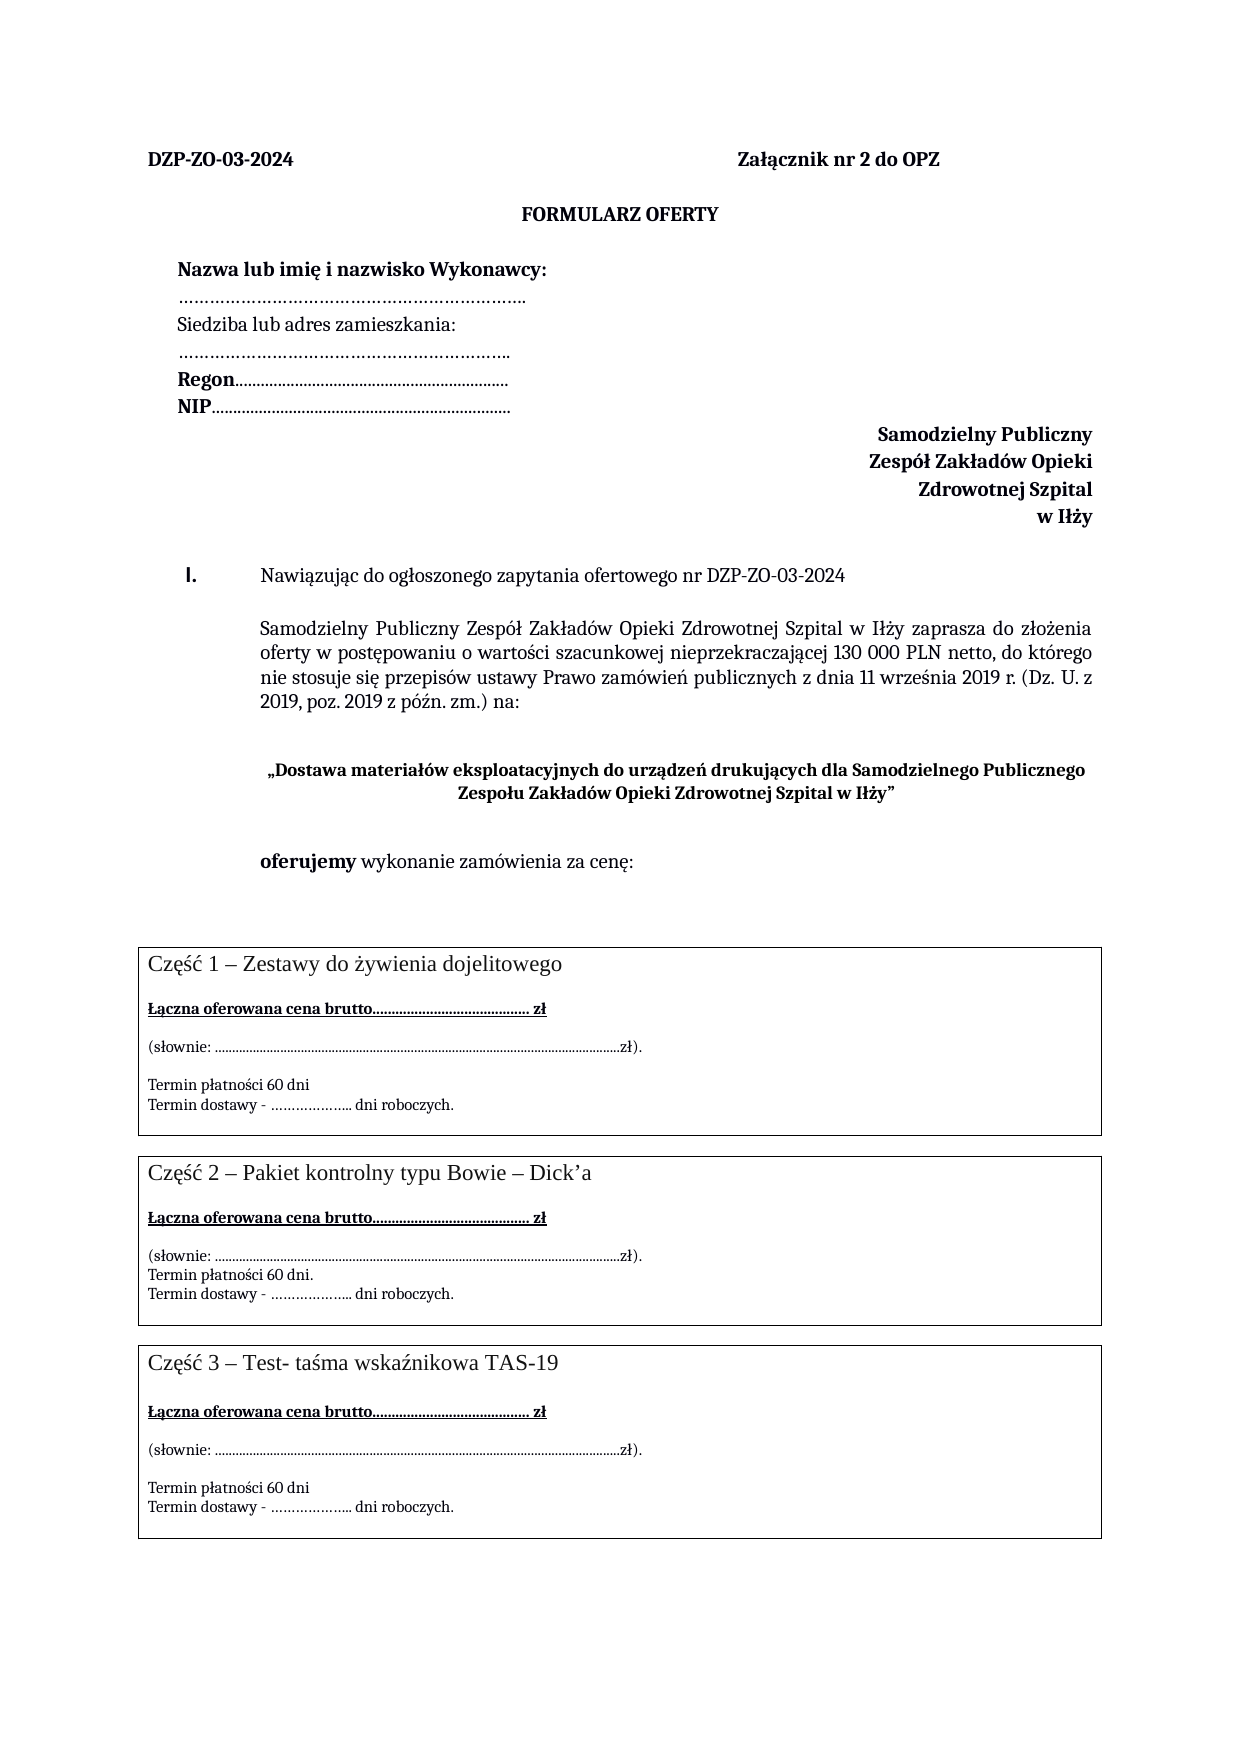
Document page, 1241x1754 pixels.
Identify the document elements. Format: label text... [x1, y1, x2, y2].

text Część 1 – Zestawy do żywienia dojelitowego [139, 948, 1101, 976]
text Regon................................................................ [177, 368, 1093, 392]
text Łączna oferowana cena brutto......................................... zł [148, 1208, 1093, 1227]
text Termin dostawy - ……………….. dni roboczych. [148, 1498, 1093, 1517]
text Część 3 – Test- taśma wskaźnikowa TAS-19 [139, 1346, 1101, 1375]
text Termin płatności 60 dni. [148, 1266, 1093, 1285]
text Zespół Zakładów Opieki [148, 450, 1093, 474]
text Nazwa lub imię i nazwisko Wykonawcy: [177, 258, 1093, 282]
text Zdrowotnej Szpital [148, 478, 1093, 502]
list Samodzielny Publiczny Zespół Zakładów Opieki Zdrowotnej Szpital w Iłży zaprasza do złożenia oferty w postępowaniu o wartości szacunkowej nieprzekraczającej 130 000 PLN netto, do którego nie stosuje się przepisów ustawy Prawo zamówień publicznych z dnia 11 września 2019 r. (Dz. U. z 2019, poz. 2019 z późn. zm.) na: [185, 617, 1093, 714]
text DZP-ZO-03-2024 Załącznik nr 2 do OPZ [148, 148, 1093, 172]
text (słownie: ......................................................................................................................zł). [148, 1246, 1093, 1266]
text Łączna oferowana cena brutto......................................... zł [139, 1399, 1101, 1421]
text Część 2 – Pakiet kontrolny typu Bowie – Dick’a [139, 1157, 1101, 1185]
text NIP...................................................................... [177, 395, 1093, 419]
text Siedziba lub adres zamieszkania: [177, 313, 1093, 337]
text Termin dostawy - ……………….. dni roboczych. [148, 1285, 1093, 1304]
list Nawiązując do ogłoszonego zapytania ofertowego nr DZP-ZO-03-2024 [185, 560, 1093, 588]
text ………………………………………………………. [177, 340, 1093, 364]
text oferujemy wykonanie zamówienia za cenę: [260, 850, 1093, 874]
text w Iłży [148, 505, 1093, 529]
text Termin płatności 60 dni [148, 1479, 1093, 1498]
text Termin płatności 60 dni [148, 1076, 1093, 1095]
text FORMULARZ OFERTY [148, 203, 1093, 227]
list „Dostawa materiałów eksploatacyjnych do urządzeń drukujących dla Samodzielnego Publicznego Zespołu Zakładów Opieki Zdrowotnej Szpital w Iłży” [185, 759, 1093, 804]
text Łączna oferowana cena brutto......................................... zł [148, 999, 1093, 1018]
text …………………………………………………………. [177, 285, 1093, 309]
text (słownie: ......................................................................................................................zł). [148, 1037, 1093, 1057]
text Termin dostawy - ……………….. dni roboczych. [148, 1095, 1093, 1114]
text (słownie: ......................................................................................................................zł). [148, 1440, 1093, 1459]
text Samodzielny Publiczny [148, 423, 1093, 447]
